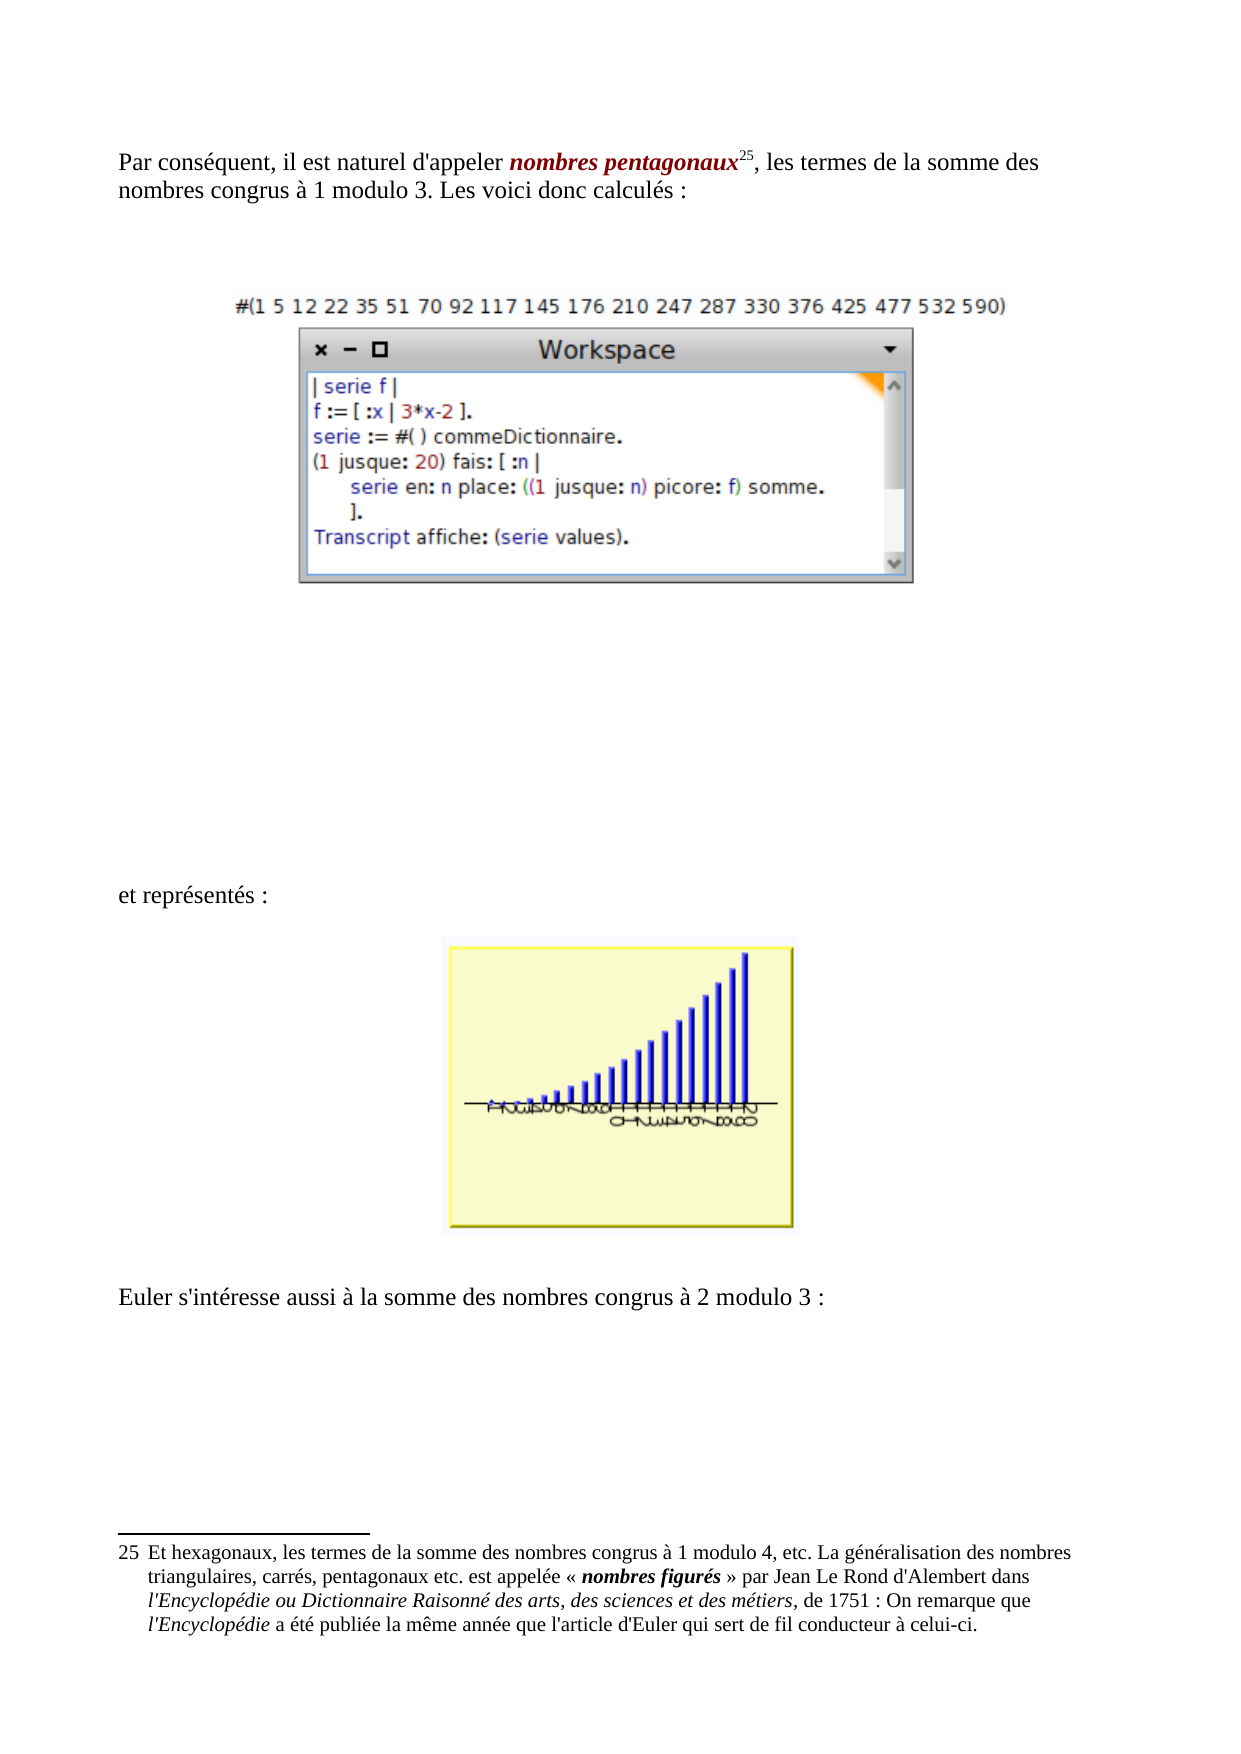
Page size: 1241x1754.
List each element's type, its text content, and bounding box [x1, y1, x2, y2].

text Euler s'intéresse aussi à la somme des nombres congrus à 2 modulo 3 : [118, 1282, 1122, 1311]
picture [441, 937, 799, 1236]
picture [230, 290, 1010, 593]
text Par conséquent, il est naturel d'appeler nombres pentagonaux, les termes de la somme des nombres congrus à 1 modulo 3. Les voici donc calculés : [118, 147, 1122, 204]
text Et hexagonaux, les termes de la somme des nombres congrus à 1 modulo 4, etc. La généralisation des nombres triangulaires, carrés, pentagonaux etc. est appelée « nombres figurés » par Jean Le Rond d'Alembert dans l'Encyclopédie ou Dictionnaire Raisonné des arts, des sciences et des métiers, de 1751 : On remarque que l'Encyclopédie a été publiée la même année que l'article d'Euler qui sert de fil conducteur à celui-ci. [118, 1539, 1122, 1636]
text et représentés : [118, 880, 1122, 908]
